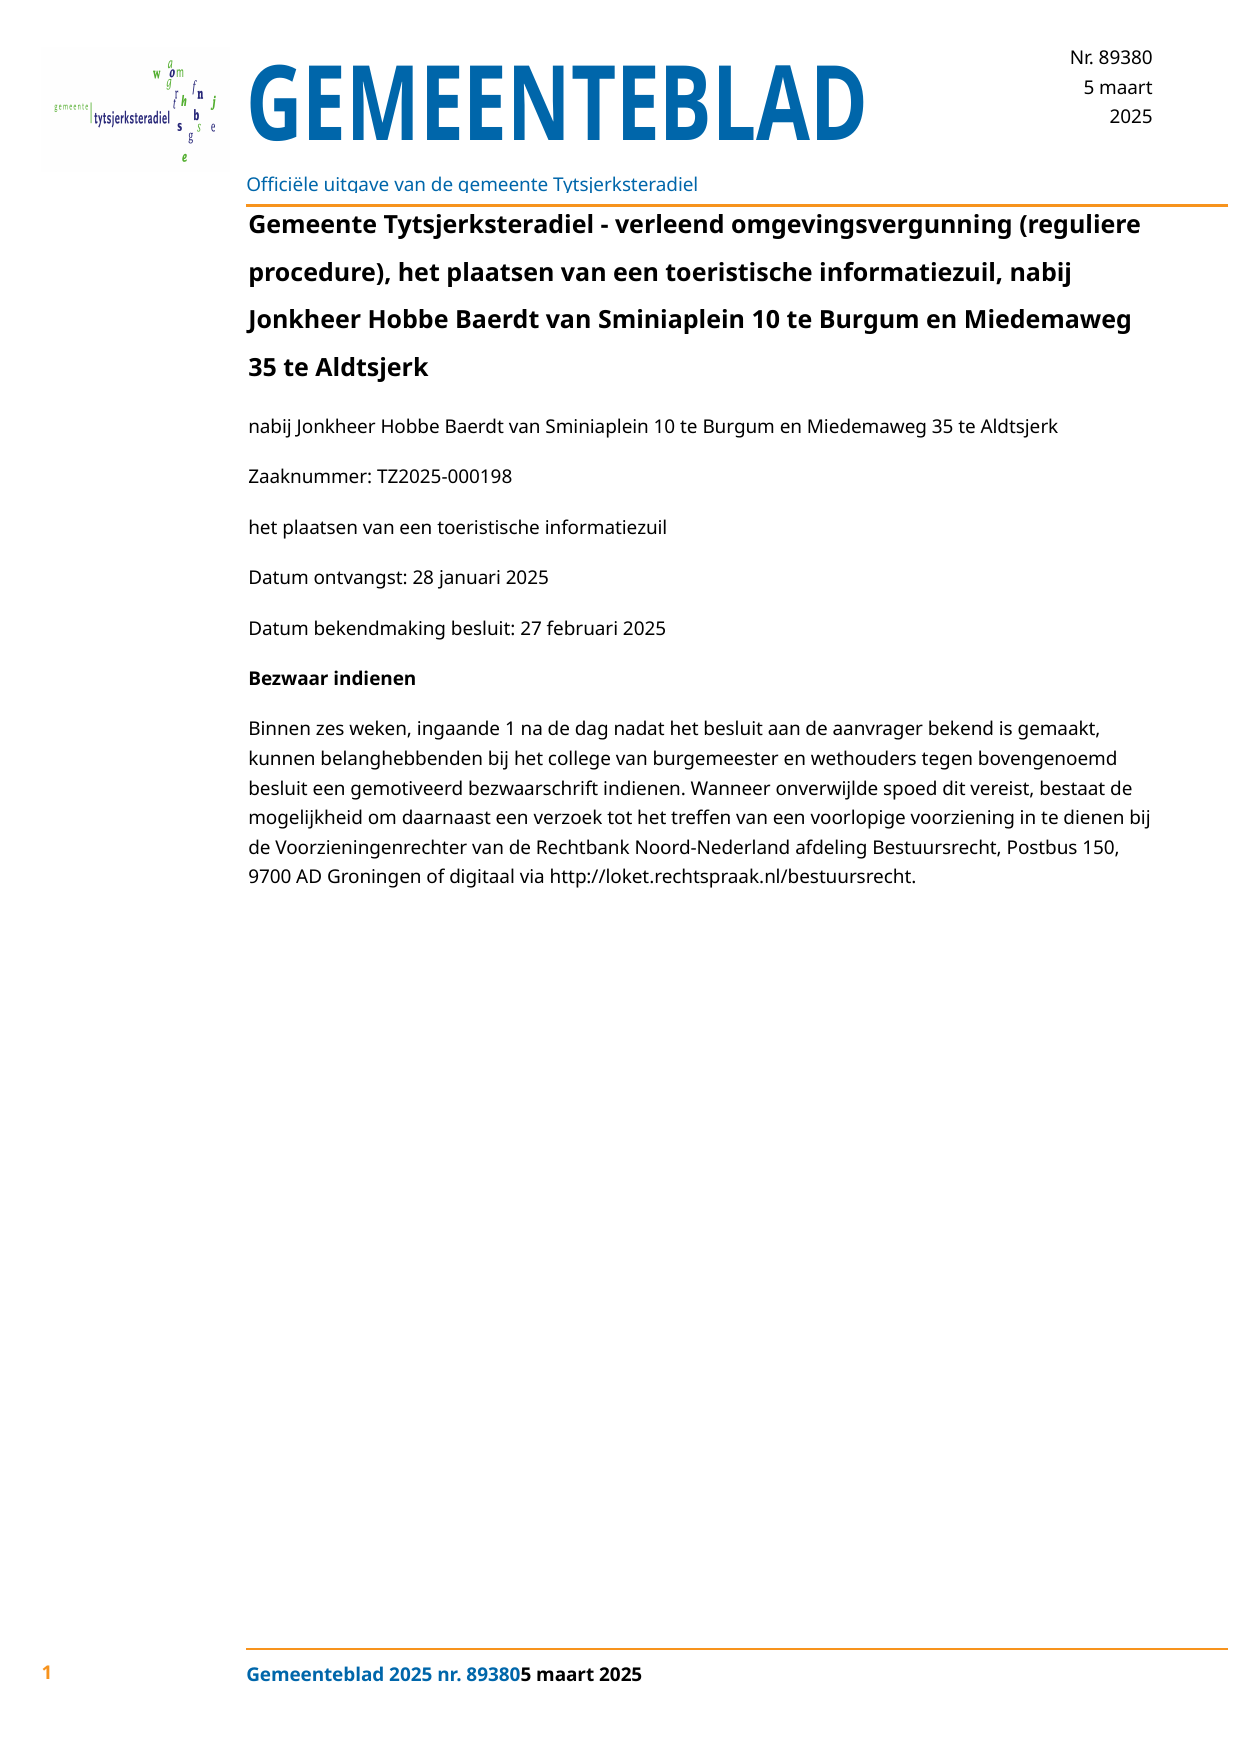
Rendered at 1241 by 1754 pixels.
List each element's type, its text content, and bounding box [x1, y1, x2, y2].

text Zaaknummer: TZ2025-000198 [248, 463, 1152, 489]
text Bezwaar indienen [248, 665, 1152, 691]
text Binnen zes weken, ingaande 1 na de dag nadat het besluit aan de aanvrager bekend is gemaakt, kunnen belanghebbenden bij het college van burgemeester en wethouders tegen bovengenoemd besluit een gemotiveerd bezwaarschrift indienen. Wanneer onverwijlde spoed dit vereist, bestaat de mogelijkheid om daarnaast een verzoek tot het treffen van een voorlopige voorziening in te dienen bij de Voorzieningenrechter van de Rechtbank Noord-Nederland afdeling Bestuursrecht, Postbus 150, 9700 AD Groningen of digitaal via http://loket.rechtspraak.nl/bestuursrecht. [248, 716, 1152, 889]
text Gemeente Tytsjerksteradiel - verleend omgevingsvergunning (reguliere procedure), het plaatsen van een toeristische informatiezuil, nabij Jonkheer Hobbe Baerdt van Sminiaplein 10 te Burgum en Miedemaweg 35 te Aldtsjerk [248, 207, 1152, 384]
picture [41, 47, 231, 172]
text Datum ontvangst: 28 januari 2025 [248, 564, 1152, 590]
text het plaatsen van een toeristische informatiezuil [248, 514, 1152, 540]
text nabij Jonkheer Hobbe Baerdt van Sminiaplein 10 te Burgum en Miedemaweg 35 te Aldtsjerk [248, 413, 1152, 439]
text Datum bekendmaking besluit: 27 februari 2025 [248, 615, 1152, 641]
